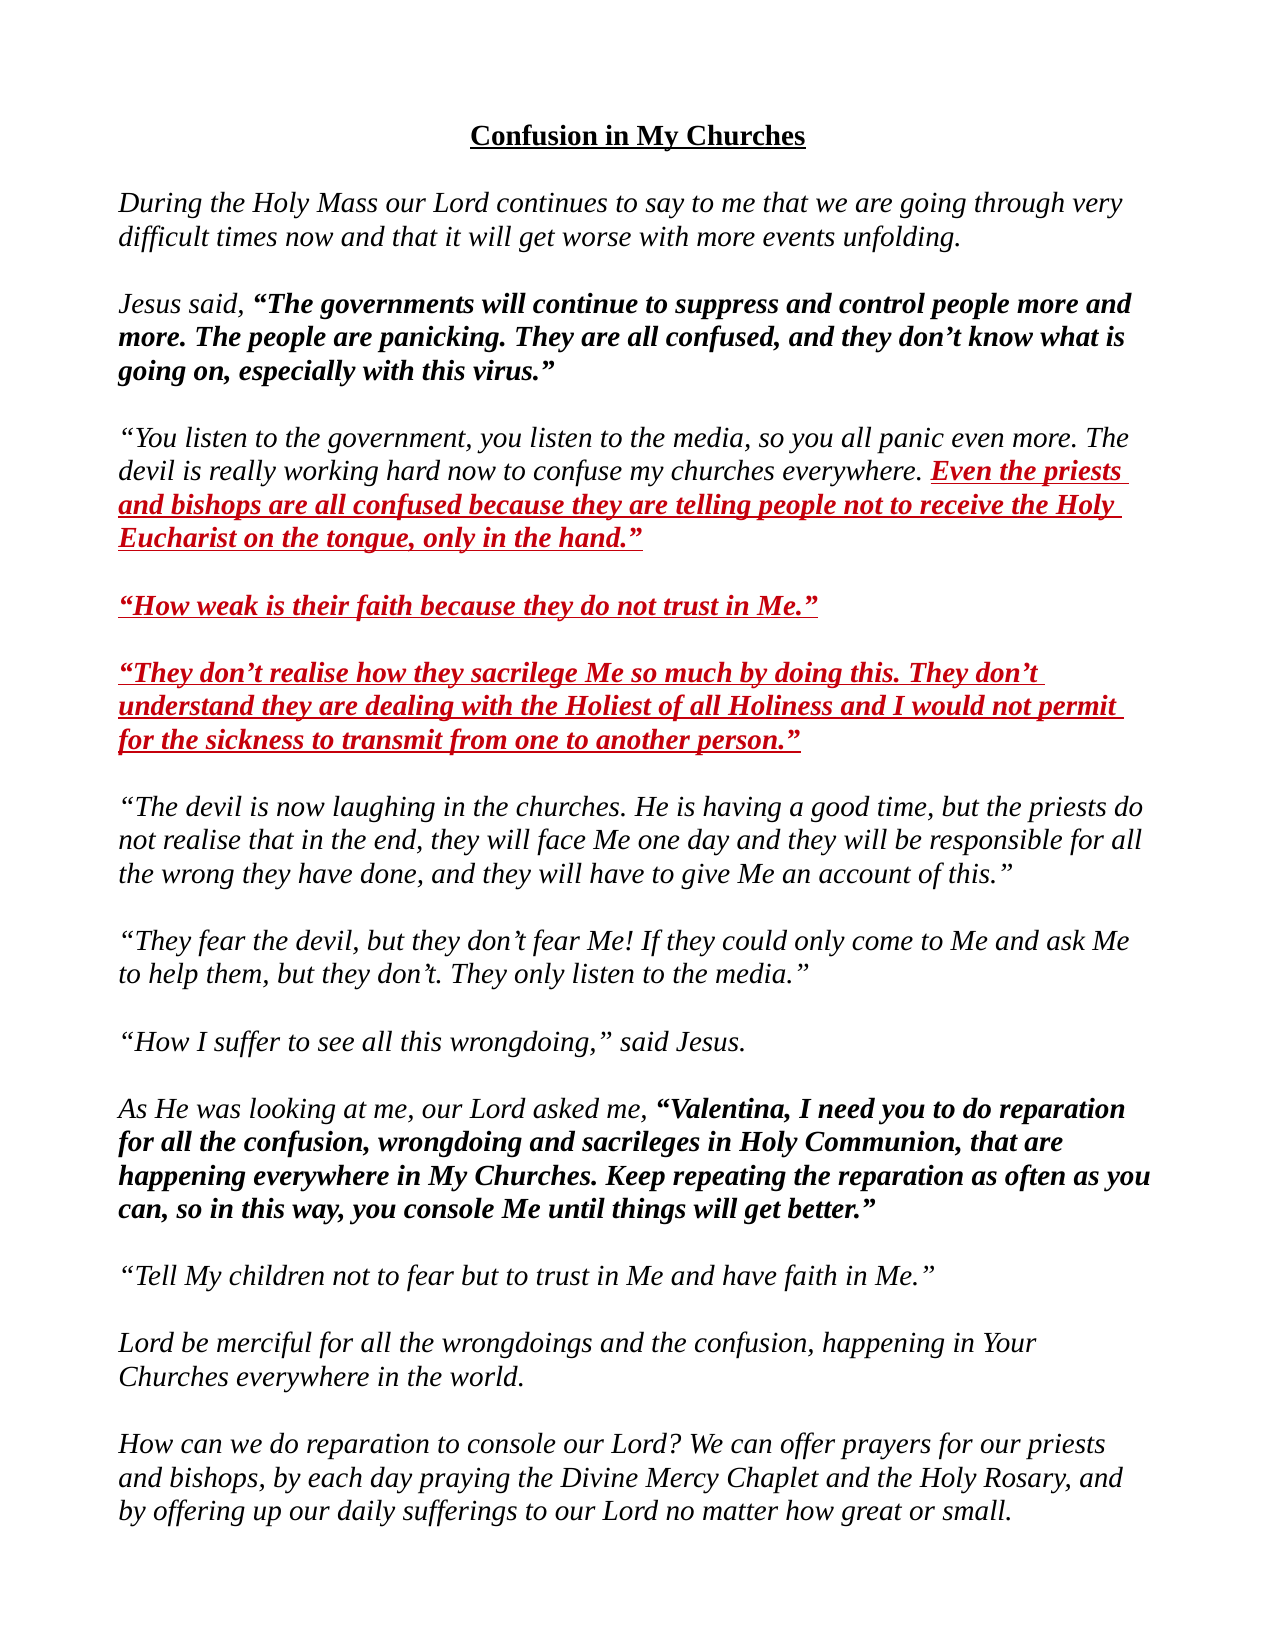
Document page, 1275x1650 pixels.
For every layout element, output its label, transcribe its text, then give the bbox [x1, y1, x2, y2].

text As He was looking at me, our Lord asked me, “Valentina, I need you to do reparation for all the confusion, wrongdoing and sacrileges in Holy Communion, that are happening everywhere in My Churches. Keep repeating the reparation as often as you can, so in this way, you console Me until things will get better.” [118, 1091, 1157, 1225]
text Jesus said, “The governments will continue to suppress and control people more and more. The people are panicking. They are all confused, and they don’t know what is going on, especially with this virus.” [118, 286, 1157, 386]
text “How I suffer to see all this wrongdoing,” said Jesus. [118, 1024, 1157, 1057]
text Confusion in My Churches [118, 118, 1157, 152]
text “Tell My children not to fear but to trust in Me and have faith in Me.” [118, 1258, 1157, 1292]
text “You listen to the government, you listen to the media, so you all panic even more. The devil is really working hard now to confuse my churches everywhere. Even the priests and bishops are all confused because they are telling people not to receive the Holy Eucharist on the tongue, only in the hand.” [118, 420, 1157, 554]
text “The devil is now laughing in the churches. He is having a good time, but the priests do not realise that in the end, they will face Me one day and they will be responsible for all the wrong they have done, and they will have to give Me an account of this.” [118, 789, 1157, 889]
text “They don’t realise how they sacrilege Me so much by doing this. They don’t understand they are dealing with the Holiest of all Holiness and I would not permit for the sickness to transmit from one to another person.” [118, 655, 1157, 755]
text Lord be merciful for all the wrongdoings and the confusion, happening in Your Churches everywhere in the world. [118, 1326, 1157, 1393]
text “How weak is their faith because they do not trust in Me.” [118, 588, 1157, 621]
text How can we do reparation to console our Lord? We can offer prayers for our priests and bishops, by each day praying the Divine Mercy Chaplet and the Holy Rosary, and by offering up our daily sufferings to our Lord no matter how great or small. [118, 1426, 1157, 1527]
text During the Holy Mass our Lord continues to say to me that we are going through very difficult times now and that it will get worse with more events unfolding. [118, 185, 1157, 252]
text “They fear the devil, but they don’t fear Me! If they could only come to Me and ask Me to help them, but they don’t. They only listen to the media.” [118, 923, 1157, 990]
